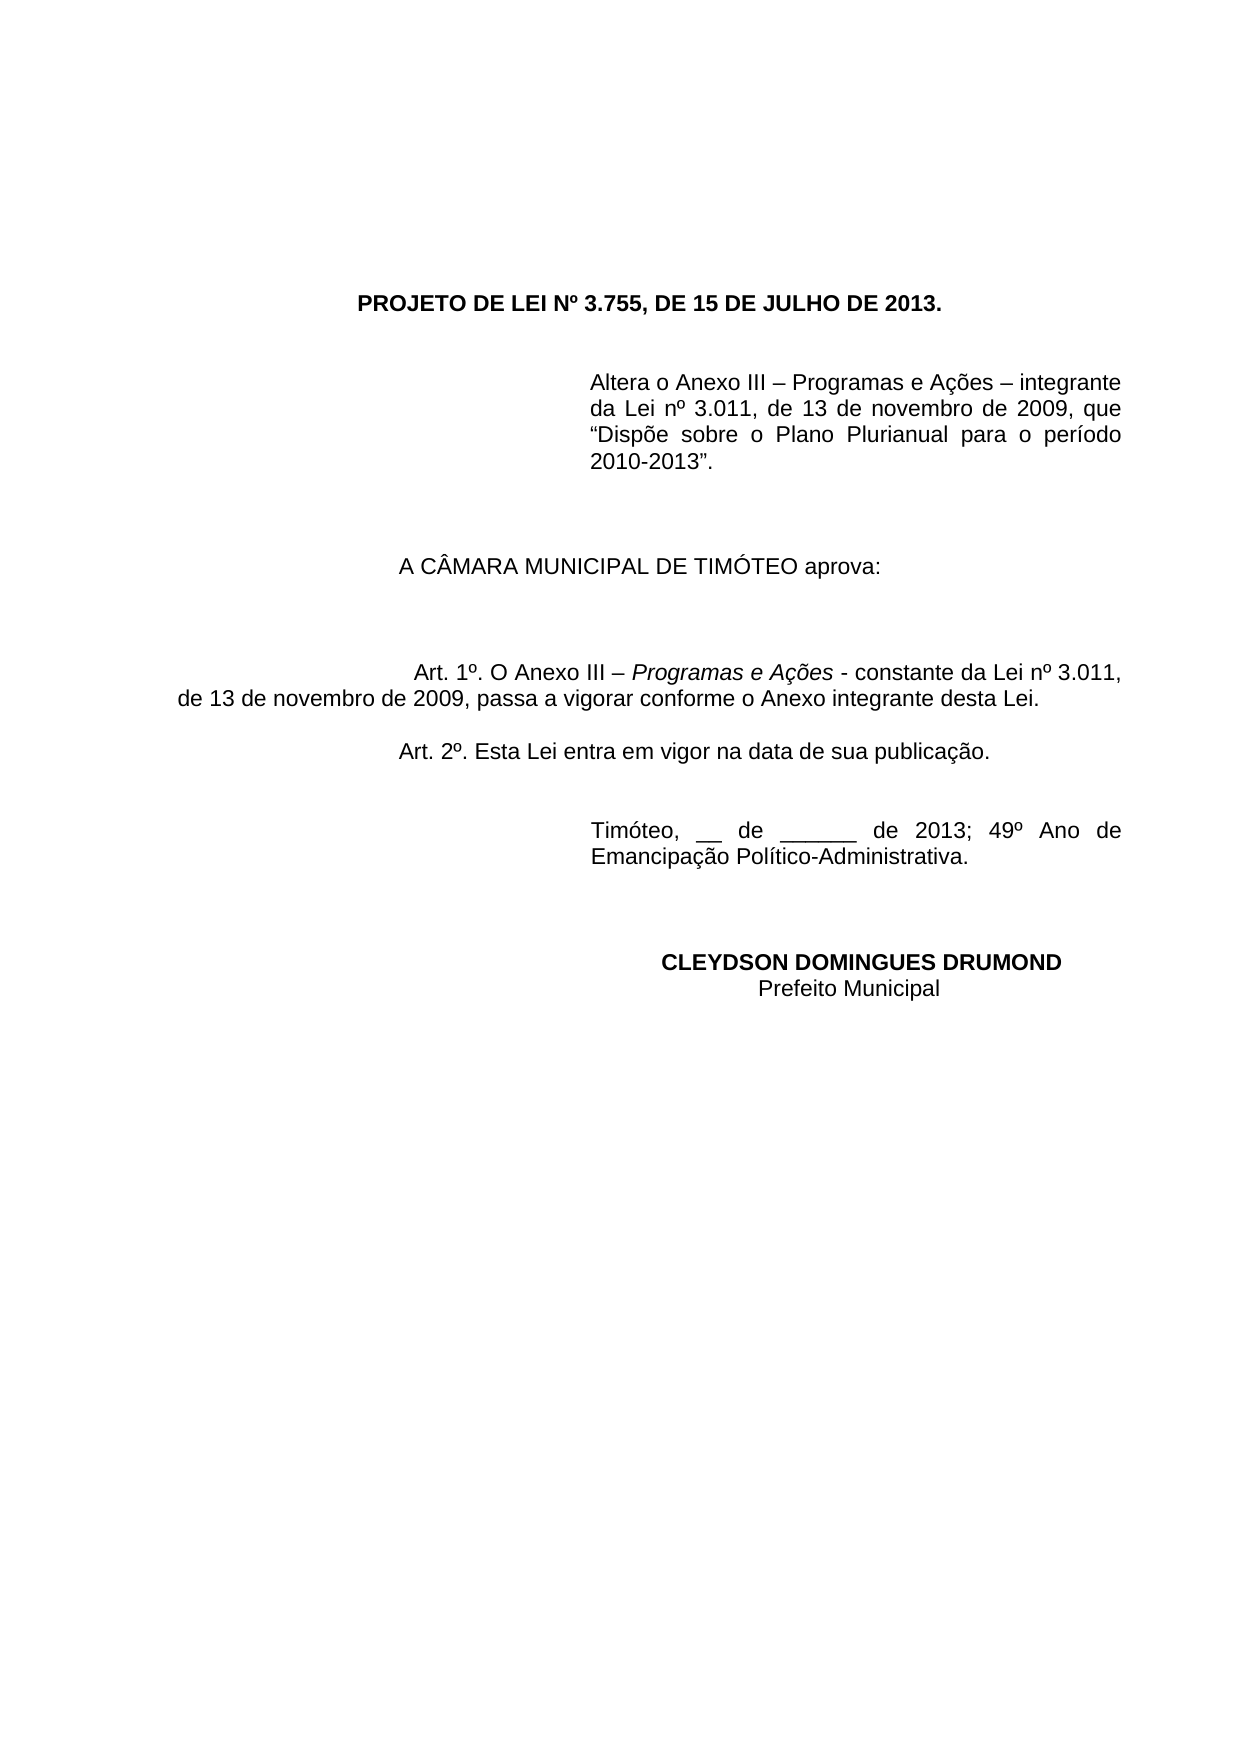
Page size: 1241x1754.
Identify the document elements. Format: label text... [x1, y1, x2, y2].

subtitle PROJETO DE LEI Nº 3.755, DE 15 DE JULHO DE 2013. [177, 290, 1122, 316]
text Timóteo, __ de ______ de 2013; 49º Ano de Emancipação Político-Administrativa. [591, 817, 1122, 869]
text Prefeito Municipal [576, 975, 1122, 1001]
text Altera o Anexo III – Programas e Ações – integrante da Lei nº 3.011, de 13 de novembro de 2009, que “Dispõe sobre o Plano Plurianual para o período 2010-2013”. [590, 369, 1122, 474]
text Art. 2º. Esta Lei entra em vigor na data de sua publicação. [177, 738, 1122, 764]
subtitle CLEYDSON DOMINGUES DRUMOND [576, 948, 1122, 975]
text A CÂMARA MUNICIPAL DE TIMÓTEO aprova: [177, 553, 1122, 579]
text Art. 1º. O Anexo III – Programas e Ações - constante da Lei nº 3.011, de 13 de novembro de 2009, passa a vigorar conforme o Anexo integrante desta Lei. [177, 659, 1122, 711]
